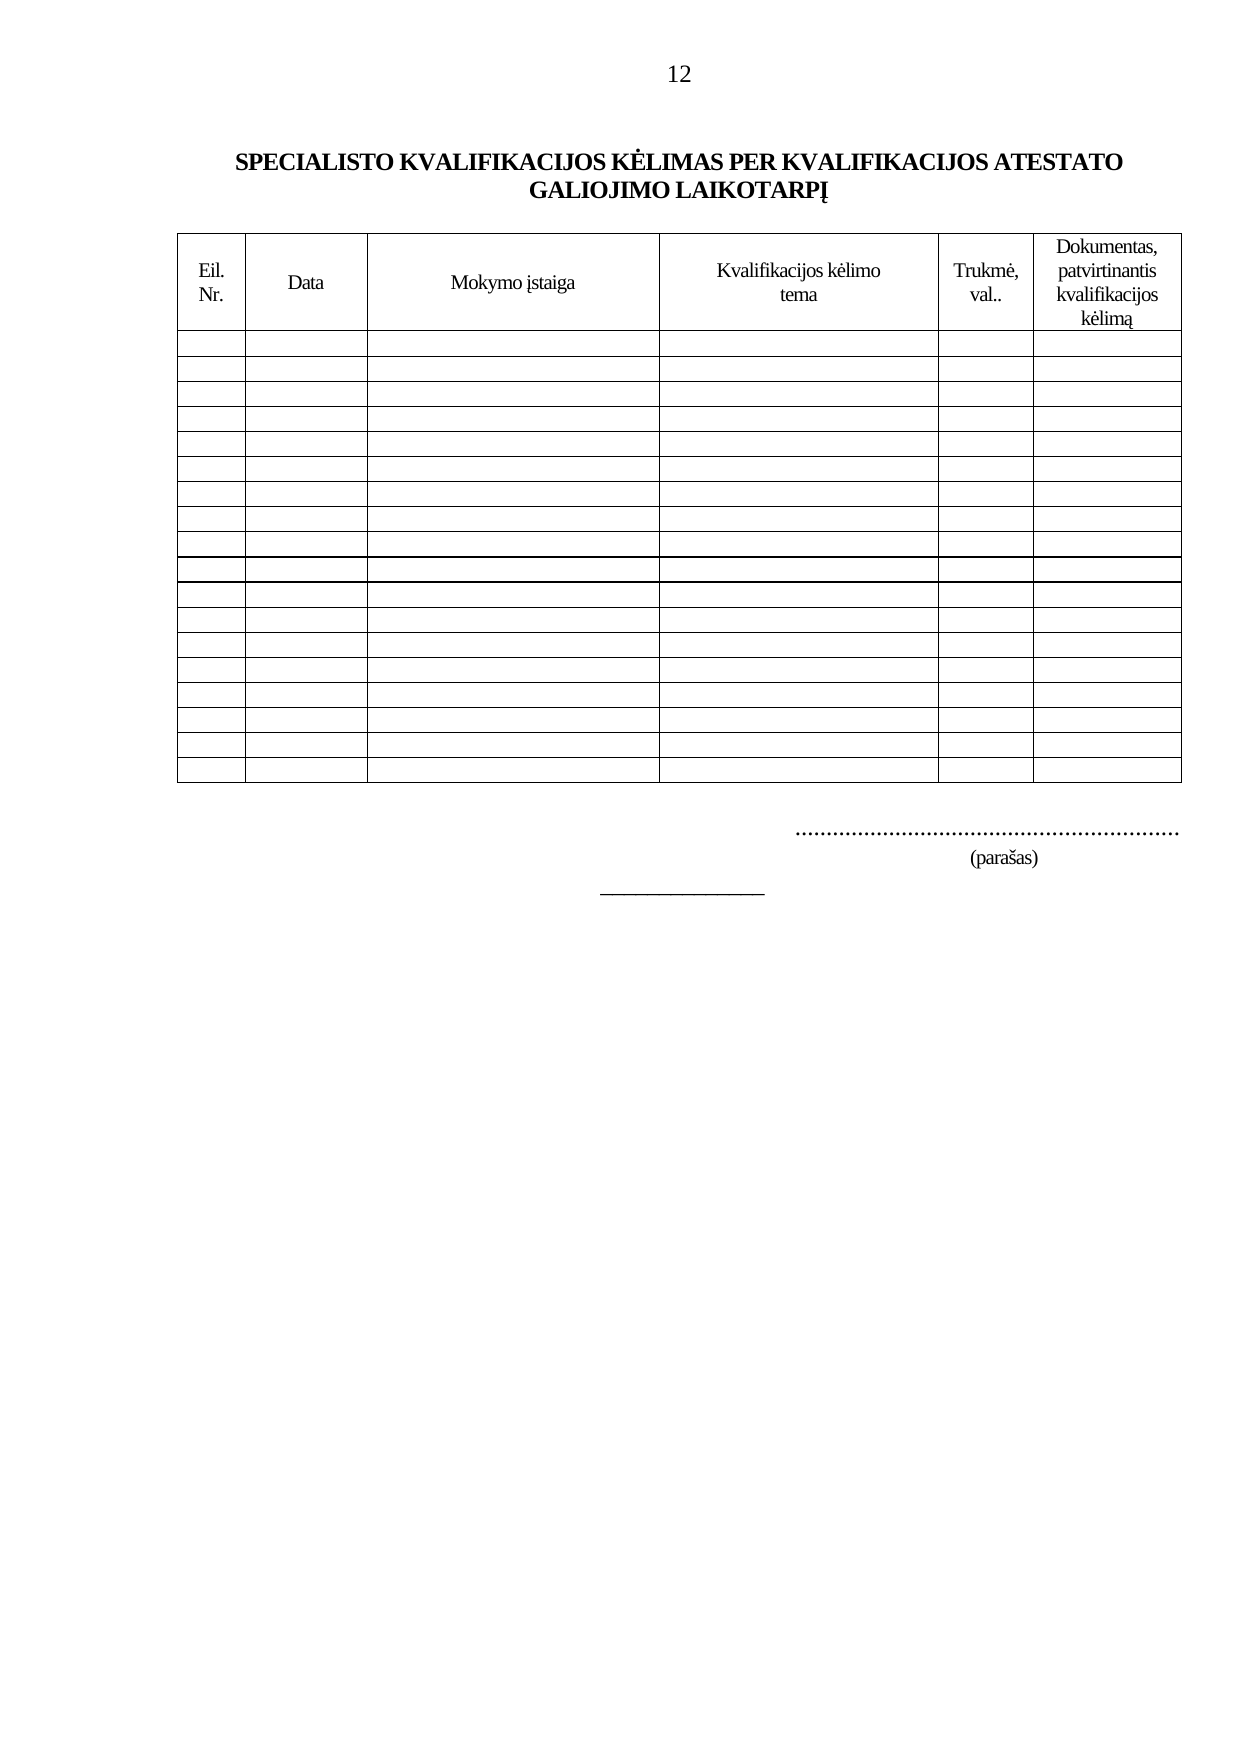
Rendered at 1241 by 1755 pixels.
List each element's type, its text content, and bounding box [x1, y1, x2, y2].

table_cell [660, 432, 938, 456]
table_cell [660, 583, 938, 607]
table_cell [246, 382, 367, 406]
table_header Trukmė,val.. [939, 234, 1033, 330]
table_header Dokumentas, patvirtinantis kvalifikacijos kėlimą [1034, 234, 1181, 330]
table_cell [368, 457, 659, 481]
table_cell [660, 532, 938, 556]
table_cell [939, 558, 1033, 581]
table_cell [939, 708, 1033, 732]
table_cell [939, 432, 1033, 456]
table_cell [1034, 482, 1181, 506]
table_cell [939, 532, 1033, 556]
table_cell [246, 708, 367, 732]
table_cell [178, 382, 245, 406]
table_cell [368, 733, 659, 757]
table_cell [368, 482, 659, 506]
table_cell [1034, 382, 1181, 406]
table_cell [1034, 331, 1181, 356]
table_cell [660, 758, 938, 782]
table_cell [939, 357, 1033, 381]
table_cell [246, 507, 367, 531]
table_cell [246, 683, 367, 707]
table_cell [368, 331, 659, 356]
table_cell [660, 558, 938, 581]
table_cell [178, 457, 245, 481]
table_cell [1034, 558, 1181, 581]
table_cell [939, 407, 1033, 431]
table_cell [178, 407, 245, 431]
table_cell [368, 407, 659, 431]
table_cell [660, 733, 938, 757]
table_cell [939, 608, 1033, 632]
table_cell [178, 357, 245, 381]
text (parašas) [177, 841, 1188, 869]
table_cell [246, 532, 367, 556]
table_cell [660, 331, 938, 356]
table_cell [939, 457, 1033, 481]
table_cell [246, 633, 367, 657]
table_cell [246, 482, 367, 506]
table_cell [660, 658, 938, 682]
table_cell [246, 733, 367, 757]
table_header Eil. Nr. [178, 234, 245, 330]
table_cell [368, 382, 659, 406]
table_cell [660, 457, 938, 481]
table_cell [178, 558, 245, 581]
table_cell [1034, 658, 1181, 682]
table_cell [246, 432, 367, 456]
table_cell [1034, 683, 1181, 707]
table_cell [178, 532, 245, 556]
table_cell [246, 658, 367, 682]
table_cell [368, 658, 659, 682]
table_cell [660, 708, 938, 732]
table_cell [178, 583, 245, 607]
table_cell [660, 683, 938, 707]
table_cell [939, 658, 1033, 682]
table_cell [178, 733, 245, 757]
table_cell [939, 482, 1033, 506]
table_cell [178, 331, 245, 356]
table_cell [1034, 758, 1181, 782]
table_cell [368, 532, 659, 556]
table_cell [368, 558, 659, 581]
table_cell [660, 633, 938, 657]
table_cell [660, 407, 938, 431]
table_cell [368, 758, 659, 782]
table_cell [939, 507, 1033, 531]
table_cell [939, 583, 1033, 607]
table_cell [178, 482, 245, 506]
table_cell [246, 457, 367, 481]
table_cell [1034, 432, 1181, 456]
table_cell [939, 733, 1033, 757]
table_header Data [246, 234, 367, 330]
table_cell [1034, 583, 1181, 607]
table_cell [246, 331, 367, 356]
table_cell [368, 683, 659, 707]
table_cell [368, 507, 659, 531]
table_cell [939, 633, 1033, 657]
table_cell [1034, 608, 1181, 632]
table_cell [368, 357, 659, 381]
table_cell [178, 708, 245, 732]
table_cell [1034, 507, 1181, 531]
table_cell [939, 758, 1033, 782]
table_cell [939, 382, 1033, 406]
table_cell [939, 331, 1033, 356]
table_cell [1034, 733, 1181, 757]
table_cell [178, 633, 245, 657]
table_cell [1034, 532, 1181, 556]
table_cell [368, 633, 659, 657]
table_cell [246, 407, 367, 431]
table_cell [368, 432, 659, 456]
table_cell [246, 357, 367, 381]
table_cell [246, 583, 367, 607]
table_cell [1034, 357, 1181, 381]
table_cell [660, 608, 938, 632]
table_cell [660, 507, 938, 531]
table_cell [246, 758, 367, 782]
table_cell [368, 608, 659, 632]
table_cell [660, 357, 938, 381]
table_cell [178, 683, 245, 707]
table_cell [178, 758, 245, 782]
table_header Kvalifikacijos kėlimo tema [660, 234, 938, 330]
table_cell [939, 683, 1033, 707]
table_header Mokymo įstaiga [368, 234, 659, 330]
table_cell [1034, 457, 1181, 481]
text ______________ [177, 869, 1188, 898]
table_cell [368, 708, 659, 732]
table_cell [660, 382, 938, 406]
table_cell [660, 482, 938, 506]
table_cell [368, 583, 659, 607]
table_cell [178, 432, 245, 456]
table_cell [1034, 708, 1181, 732]
text SPECIALISTO KVALIFIKACIJOS KĖLIMAS PER KVALIFIKACIJOS ATESTATO GALIOJIMO LAIKOTARPĮ [177, 147, 1181, 204]
table_cell [246, 608, 367, 632]
table_cell [178, 507, 245, 531]
table_cell [1034, 633, 1181, 657]
table_cell [1034, 407, 1181, 431]
table_cell [178, 608, 245, 632]
table_cell [178, 658, 245, 682]
table_cell [246, 558, 367, 581]
